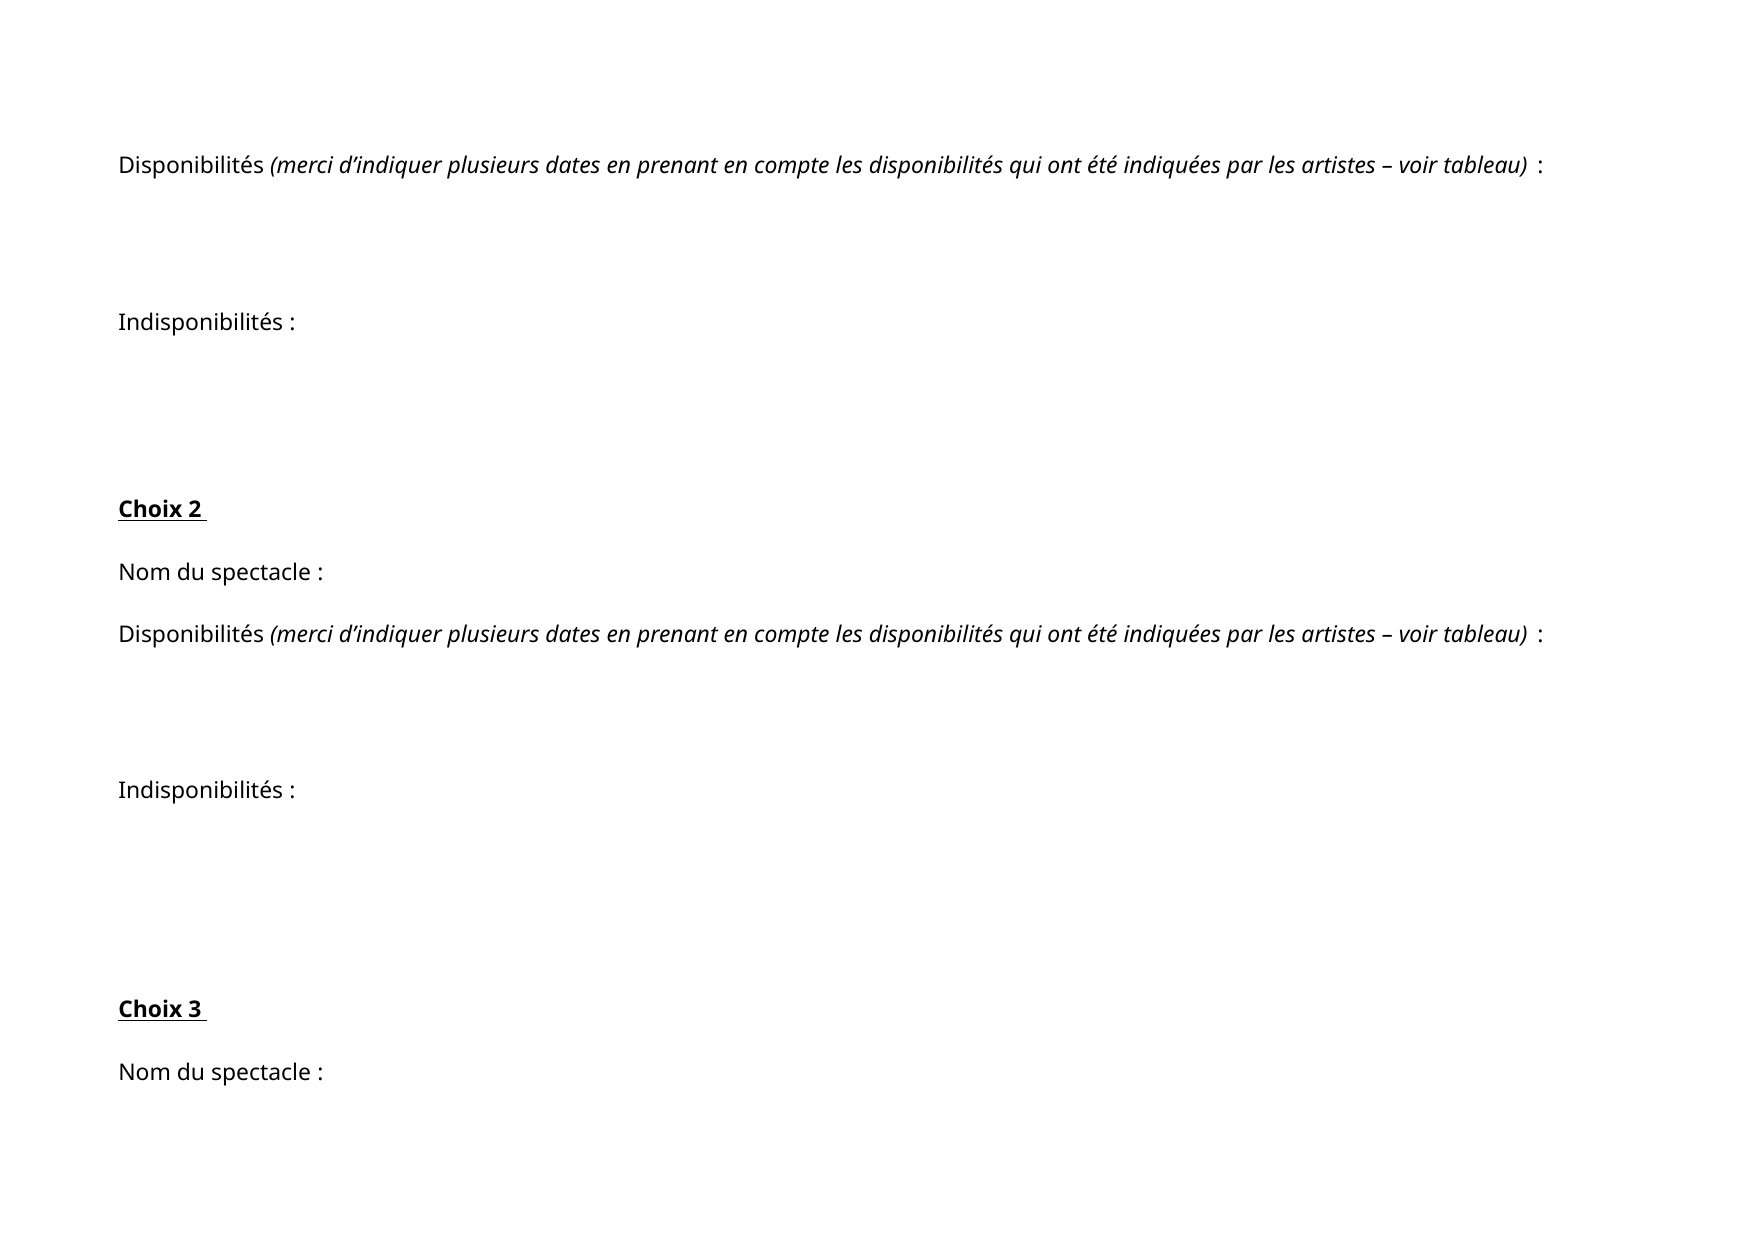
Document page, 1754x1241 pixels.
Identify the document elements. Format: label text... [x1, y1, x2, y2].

text Indisponibilités : [118, 306, 1636, 337]
text Disponibilités (merci d’indiquer plusieurs dates en prenant en compte les disponibilités qui ont été indiquées par les artistes – voir tableau) : [118, 149, 1636, 181]
text Nom du spectacle : [118, 556, 1636, 587]
text Choix 3 [118, 993, 1636, 1024]
text Nom du spectacle : [118, 1056, 1636, 1087]
text Disponibilités (merci d’indiquer plusieurs dates en prenant en compte les disponibilités qui ont été indiquées par les artistes – voir tableau) : [118, 618, 1636, 649]
text Indisponibilités : [118, 774, 1636, 806]
text Choix 2 [118, 493, 1636, 524]
